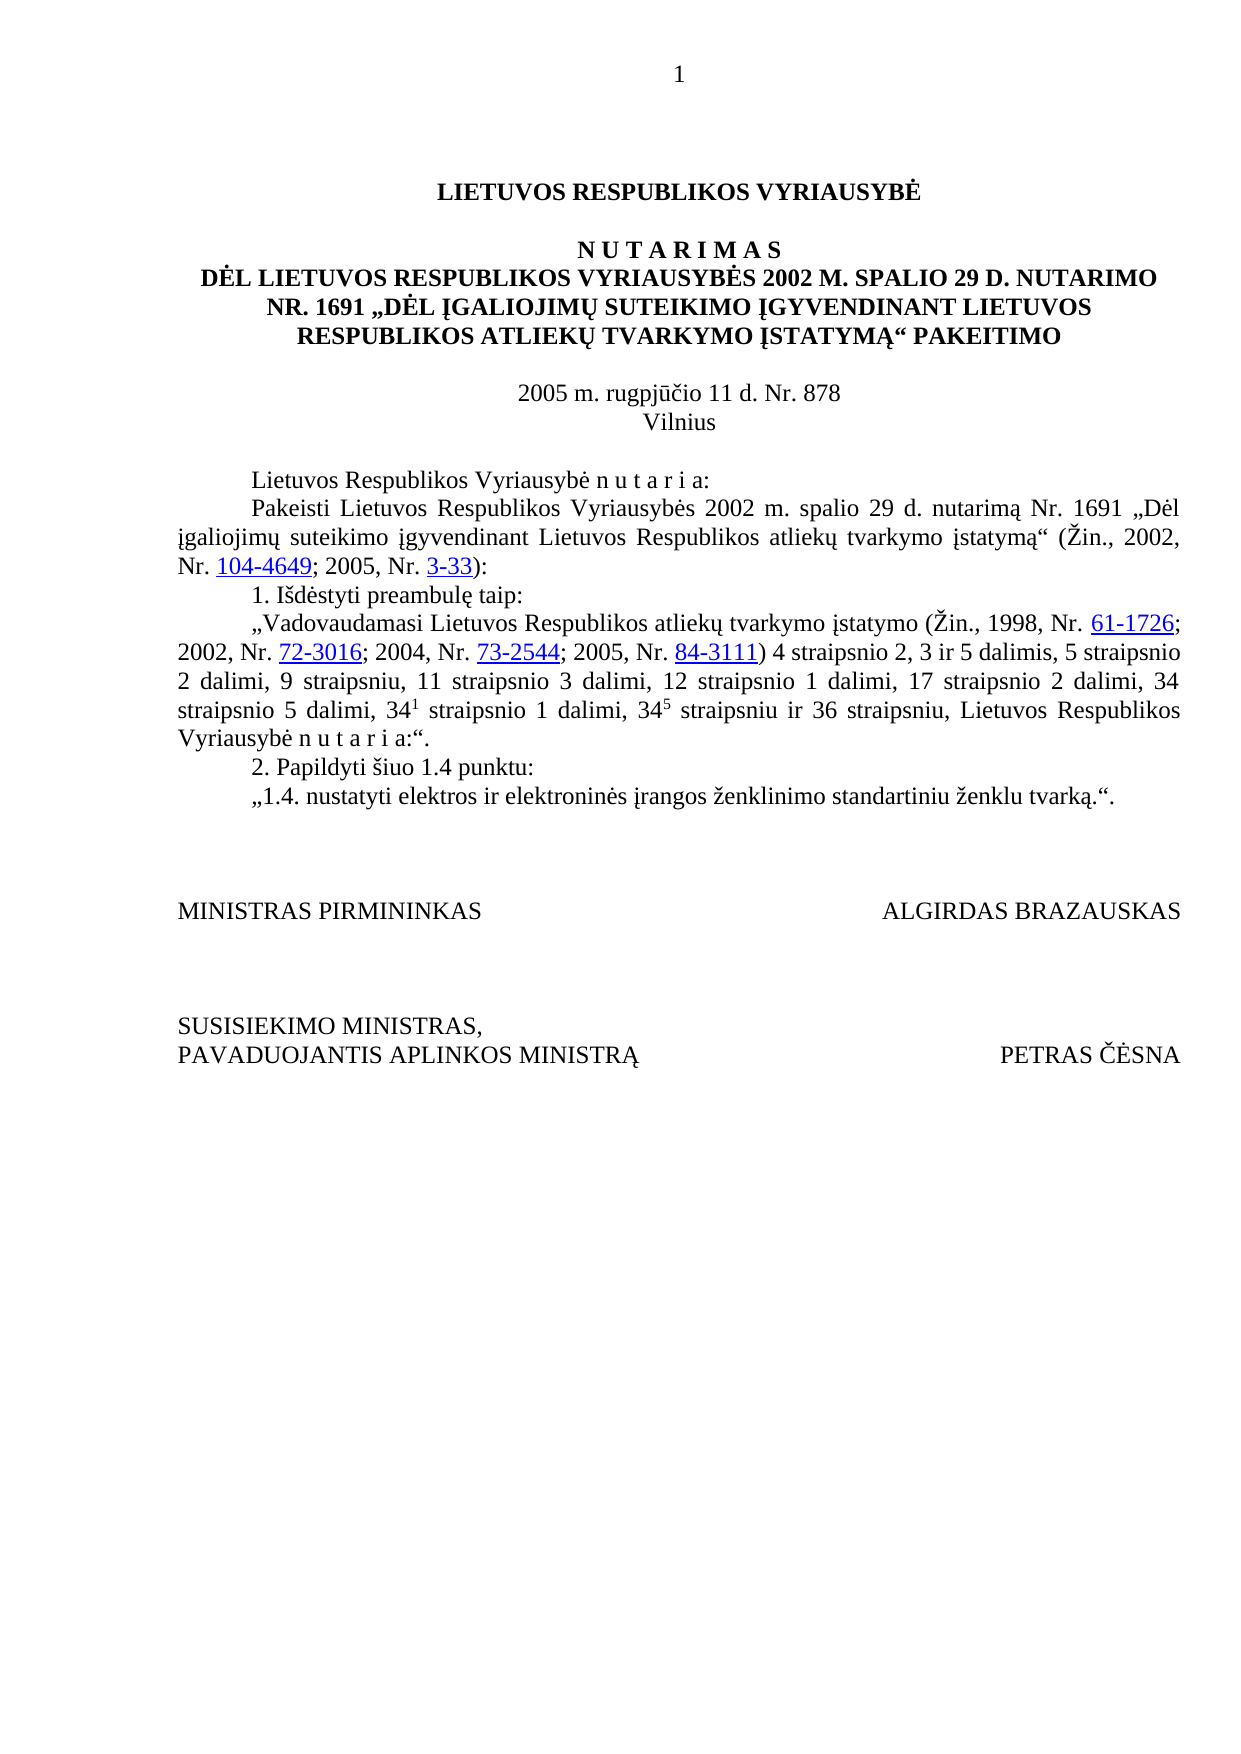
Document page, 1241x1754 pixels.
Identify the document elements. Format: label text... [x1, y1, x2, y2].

text PAVADUOJANTIS APLINKOS MINISTRĄ PETRAS ČĖSNA [177, 1040, 1181, 1068]
text „Vadovaudamasi Lietuvos Respublikos atliekų tvarkymo įstatymo (Žin., 1998, Nr. 61-1726; 2002, Nr. 72-3016; 2004, Nr. 73-2544; 2005, Nr. 84-3111) 4 straipsnio 2, 3 ir 5 dalimis, 5 straipsnio 2 dalimi, 9 straipsniu, 11 straipsnio 3 dalimi, 12 straipsnio 1 dalimi, 17 straipsnio 2 dalimi, 34 straipsnio 5 dalimi, 341 straipsnio 1 dalimi, 345 straipsniu ir 36 straipsniu, Lietuvos Respublikos Vyriausybė nutaria:“. [177, 608, 1181, 752]
text N U T A R I M A S [177, 235, 1181, 263]
text 2005 m. rugpjūčio 11 d. Nr. 878 [177, 378, 1181, 407]
text 2. Papildyti šiuo 1.4 punktu: [177, 752, 1181, 781]
text Vilnius [177, 407, 1181, 436]
text DĖL LIETUVOS RESPUBLIKOS VYRIAUSYBĖS 2002 M. SPALIO 29 D. NUTARIMO NR. 1691 „DĖL ĮGALIOJIMŲ SUTEIKIMO ĮGYVENDINANT LIETUVOS RESPUBLIKOS ATLIEKŲ TVARKYMO ĮSTATYMĄ“ PAKEITIMO [177, 263, 1181, 350]
text MINISTRAS PIRMININKAS ALGIRDAS BRAZAUSKAS [177, 896, 1181, 925]
text Lietuvos Respublikos Vyriausybė nutaria: [177, 465, 1181, 493]
text 1. Išdėstyti preambulę taip: [177, 580, 1181, 608]
text „1.4. nustatyti elektros ir elektroninės įrangos ženklinimo standartiniu ženklu tvarką.“. [177, 781, 1181, 810]
text SUSISIEKIMO MINISTRAS, [177, 1011, 1181, 1040]
text Pakeisti Lietuvos Respublikos Vyriausybės 2002 m. spalio 29 d. nutarimą Nr. 1691 „Dėl įgaliojimų suteikimo įgyvendinant Lietuvos Respublikos atliekų tvarkymo įstatymą“ (Žin., 2002, Nr. 104-4649; 2005, Nr. 3-33): [177, 493, 1181, 580]
text LIETUVOS RESPUBLIKOS VYRIAUSYBĖ [177, 177, 1181, 206]
